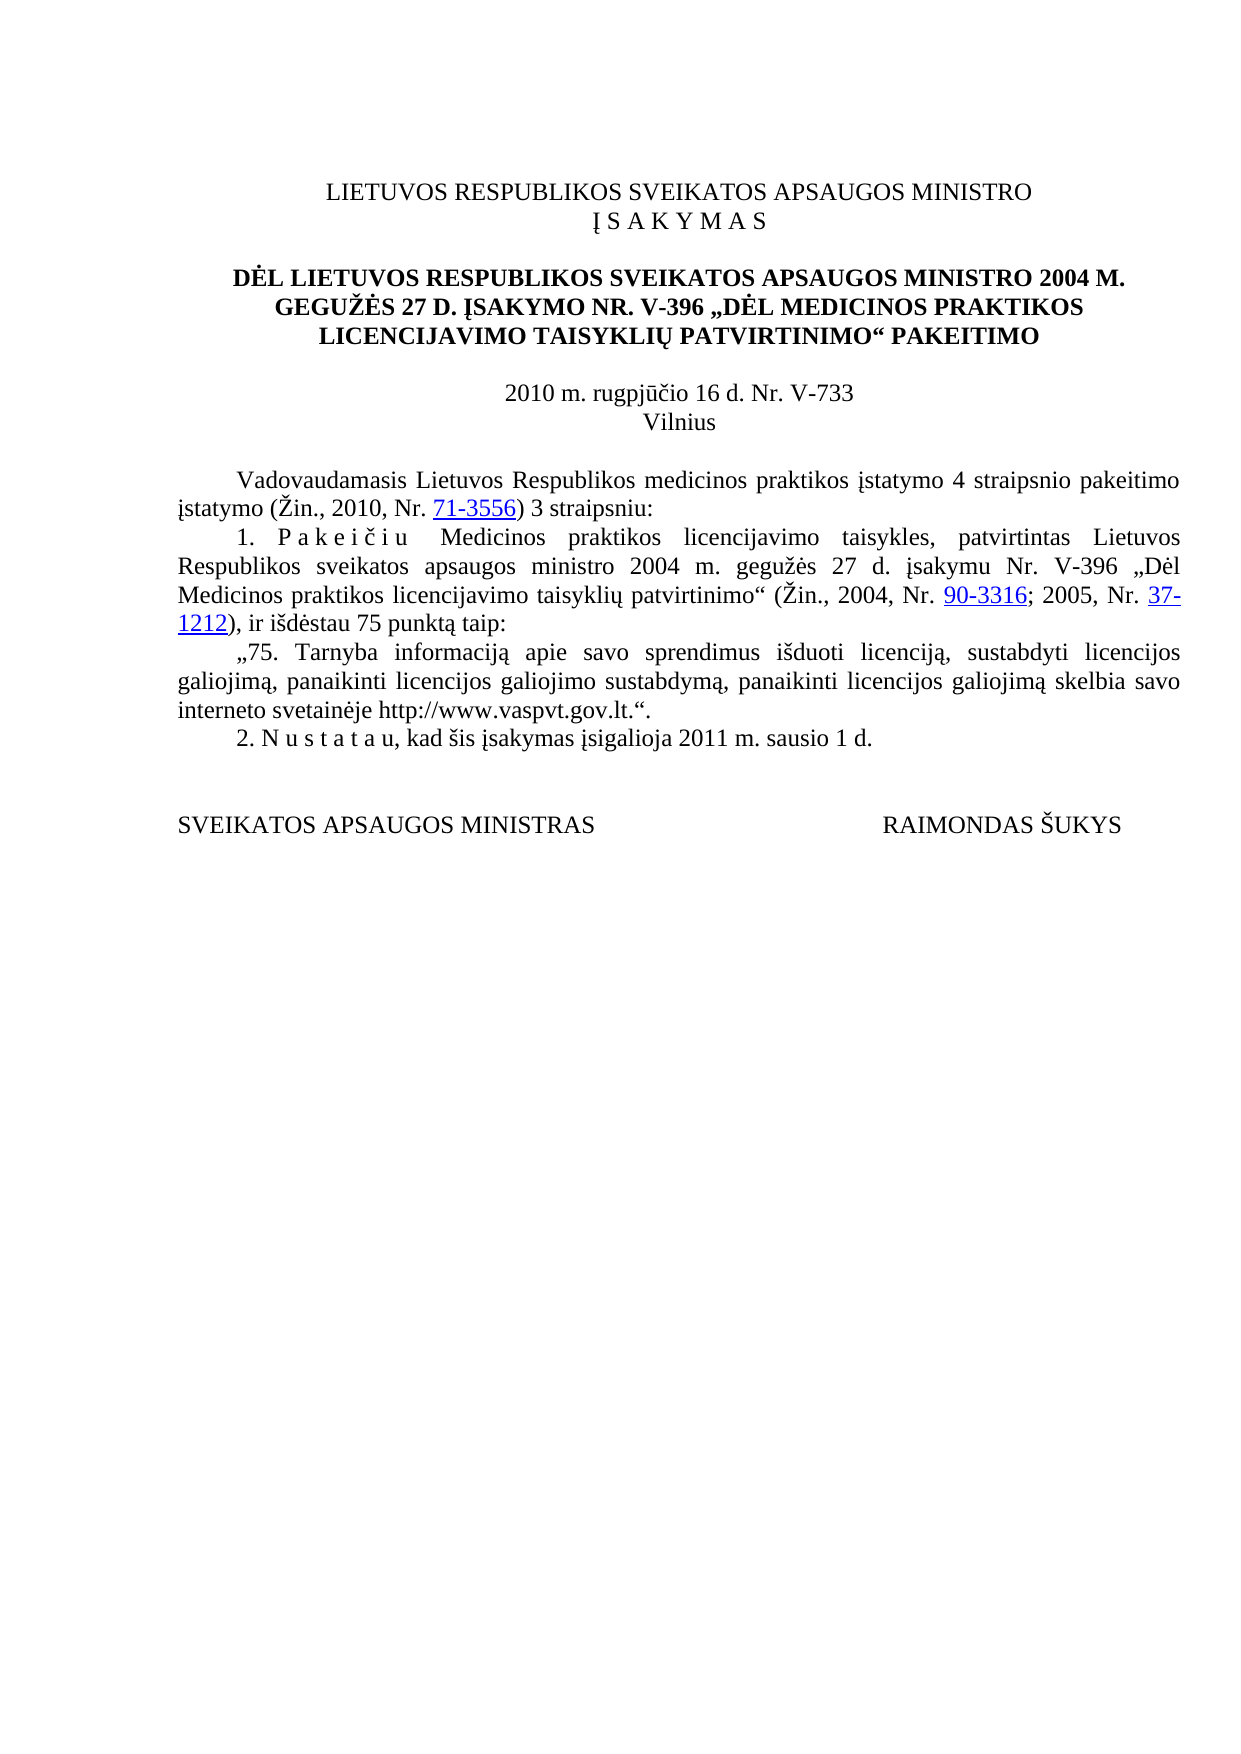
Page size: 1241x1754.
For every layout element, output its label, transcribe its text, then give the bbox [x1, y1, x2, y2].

text LIETUVOS RESPUBLIKOS SVEIKATOS APSAUGOS MINISTRO [177, 177, 1181, 206]
text ĮSAKYMAS [177, 206, 1181, 235]
text 2010 m. rugpjūčio 16 d. Nr. V-733 [177, 378, 1181, 407]
text DĖL LIETUVOS RESPUBLIKOS SVEIKATOS APSAUGOS MINISTRO 2004 M. GEGUŽĖS 27 D. ĮSAKYMO NR. V-396 „DĖL MEDICINOS PRAKTIKOS LICENCIJAVIMO TAISYKLIŲ PATVIRTINIMO“ PAKEITIMO [177, 263, 1181, 350]
text 1. Pakeičiu Medicinos praktikos licencijavimo taisykles, patvirtintas Lietuvos Respublikos sveikatos apsaugos ministro 2004 m. gegužės 27 d. įsakymu Nr. V-396 „Dėl Medicinos praktikos licencijavimo taisyklių patvirtinimo“ (Žin., 2004, Nr. 90-3316; 2005, Nr. 37-1212), ir išdėstau 75 punktą taip: [177, 522, 1181, 637]
text Vilnius [177, 407, 1181, 436]
text „75. Tarnyba informaciją apie savo sprendimus išduoti licenciją, sustabdyti licencijos galiojimą, panaikinti licencijos galiojimo sustabdymą, panaikinti licencijos galiojimą skelbia savo interneto svetainėje http://www.vaspvt.gov.lt.“. [177, 637, 1181, 723]
text 2. Nustatau, kad šis įsakymas įsigalioja 2011 m. sausio 1 d. [177, 723, 1181, 752]
text Vadovaudamasis Lietuvos Respublikos medicinos praktikos įstatymo 4 straipsnio pakeitimo įstatymo (Žin., 2010, Nr. 71-3556) 3 straipsniu: [177, 465, 1181, 522]
text SVEIKATOS APSAUGOS MINISTRAS RAIMONDAS ŠUKYS [177, 810, 1181, 838]
